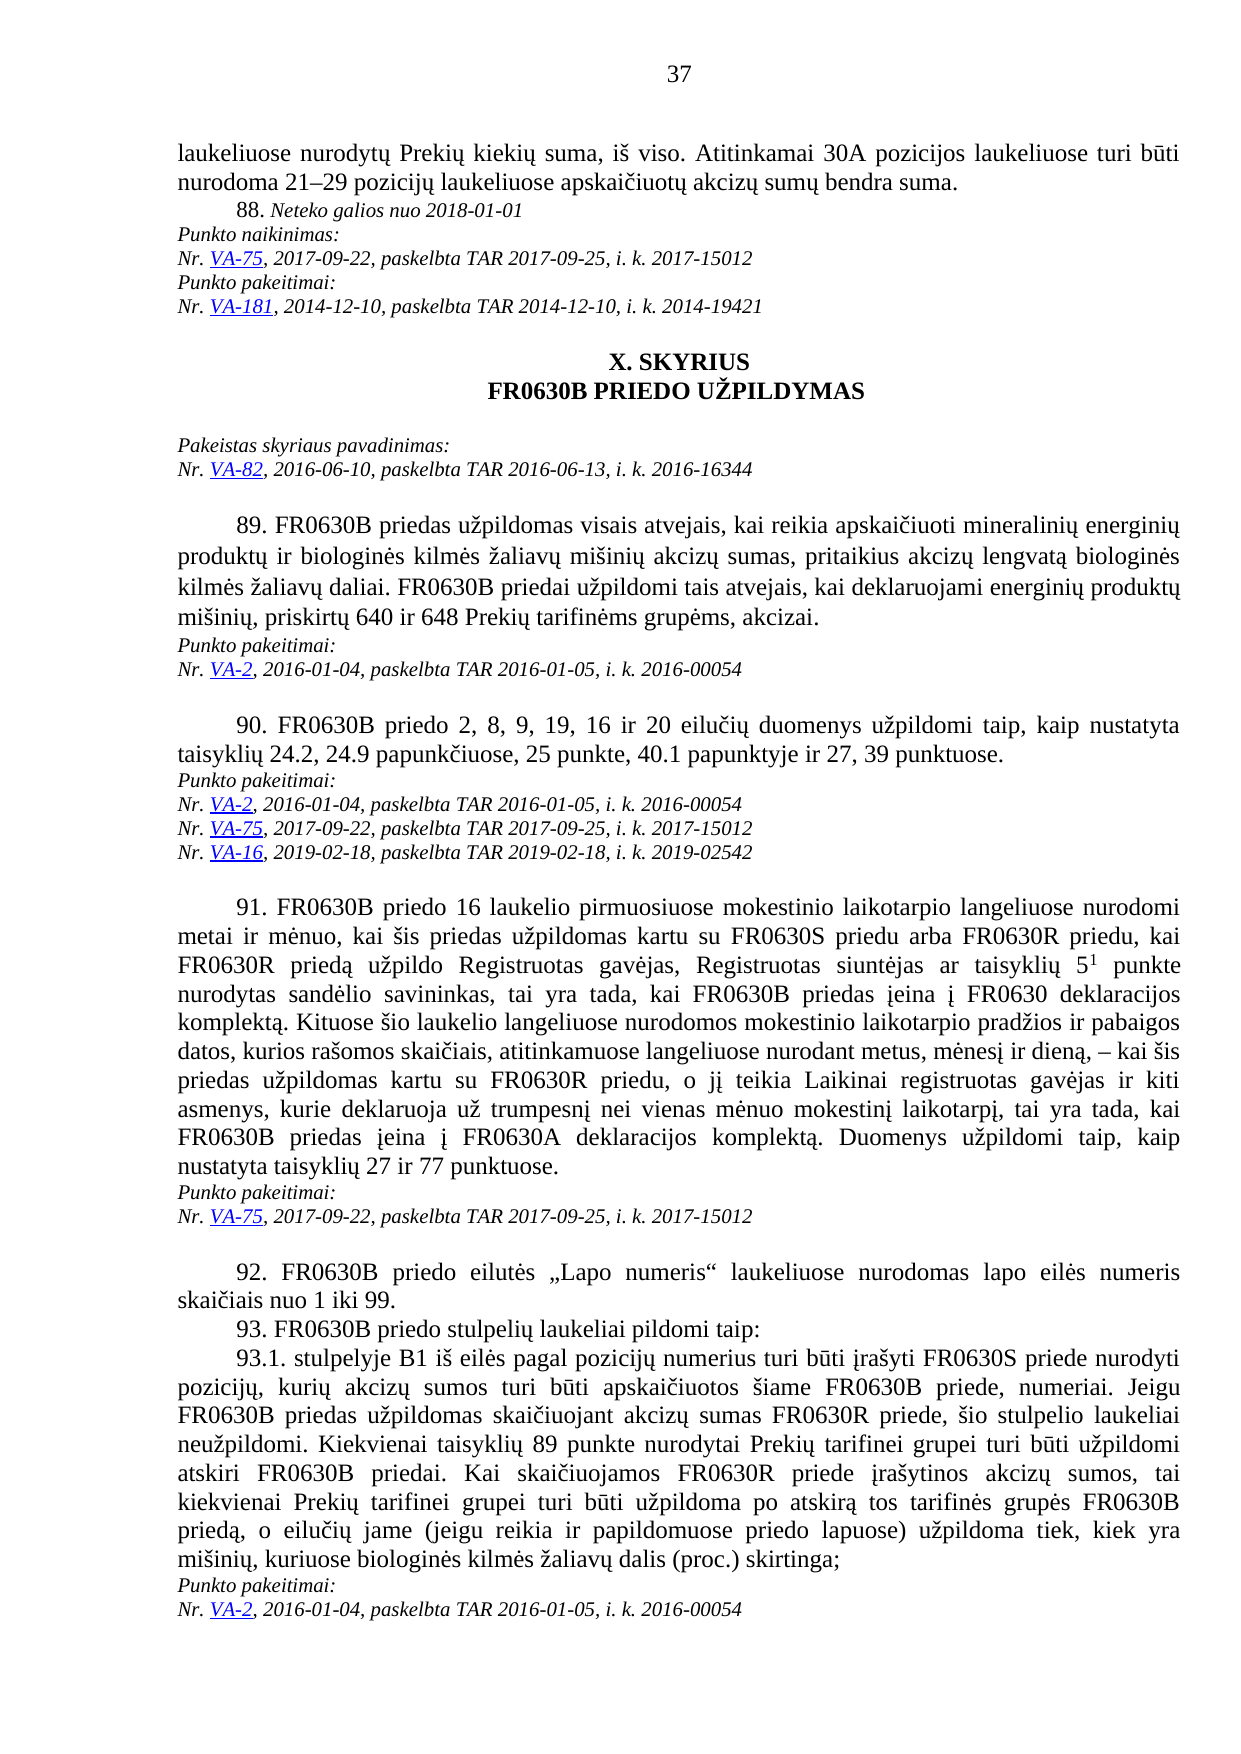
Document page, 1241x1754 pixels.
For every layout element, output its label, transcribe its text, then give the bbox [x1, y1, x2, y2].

text Punkto pakeitimai: [177, 633, 1181, 657]
text 88. Neteko galios nuo 2018-01-01 [177, 196, 1181, 222]
text Nr. VA-82, 2016-06-10, paskelbta TAR 2016-06-13, i. k. 2016-16344 [177, 457, 1181, 481]
text Nr. VA-2, 2016-01-04, paskelbta TAR 2016-01-05, i. k. 2016-00054 [177, 792, 1181, 816]
text FR0630B PRIEDO UŽPILDYMAS [177, 376, 1181, 404]
text 91. FR0630B priedo 16 laukelio pirmuosiuose mokestinio laikotarpio langeliuose nurodomi metai ir mėnuo, kai šis priedas užpildomas kartu su FR0630S priedu arba FR0630R priedu, kai FR0630R priedą užpildo Registruotas gavėjas, Registruotas siuntėjas ar taisyklių 51 punkte nurodytas sandėlio savininkas, tai yra tada, kai FR0630B priedas įeina į FR0630 deklaracijos komplektą. Kituose šio laukelio langeliuose nurodomos mokestinio laikotarpio pradžios ir pabaigos datos, kurios rašomos skaičiais, atitinkamuose langeliuose nurodant metus, mėnesį ir dieną, – kai šis priedas užpildomas kartu su FR0630R priedu, o jį teikia Laikinai registruotas gavėjas ir kiti asmenys, kurie deklaruoja už trumpesnį nei vienas mėnuo mokestinį laikotarpį, tai yra tada, kai FR0630B priedas įeina į FR0630A deklaracijos komplektą. Duomenys užpildomi taip, kaip nustatyta taisyklių 27 ir 77 punktuose. [177, 892, 1181, 1180]
text Punkto naikinimas: [177, 222, 1181, 246]
text 93.1. stulpelyje B1 iš eilės pagal pozicijų numerius turi būti įrašyti FR0630S priede nurodyti pozicijų, kurių akcizų sumos turi būti apskaičiuotos šiame FR0630B priede, numeriai. Jeigu FR0630B priedas užpildomas skaičiuojant akcizų sumas FR0630R priede, šio stulpelio laukeliai neužpildomi. Kiekvienai taisyklių 89 punkte nurodytai Prekių tarifinei grupei turi būti užpildomi atskiri FR0630B priedai. Kai skaičiuojamos FR0630R priede įrašytinos akcizų sumos, tai kiekvienai Prekių tarifinei grupei turi būti užpildoma po atskirą tos tarifinės grupės FR0630B priedą, o eilučių jame (jeigu reikia ir papildomuose priedo lapuose) užpildoma tiek, kiek yra mišinių, kuriuose biologinės kilmės žaliavų dalis (proc.) skirtinga; [177, 1343, 1181, 1573]
text Punkto pakeitimai: [177, 767, 1181, 792]
text Nr. VA-75, 2017-09-22, paskelbta TAR 2017-09-25, i. k. 2017-15012 [177, 246, 1181, 270]
text Nr. VA-75, 2017-09-22, paskelbta TAR 2017-09-25, i. k. 2017-15012 [177, 816, 1181, 840]
text Pakeistas skyriaus pavadinimas: [177, 433, 1181, 457]
text Punkto pakeitimai: [177, 1180, 1181, 1204]
text Nr. VA-2, 2016-01-04, paskelbta TAR 2016-01-05, i. k. 2016-00054 [177, 1597, 1181, 1621]
text 92. FR0630B priedo eilutės „Lapo numeris“ laukeliuose nurodomas lapo eilės numeris skaičiais nuo 1 iki 99. [177, 1257, 1181, 1314]
text Nr. VA-2, 2016-01-04, paskelbta TAR 2016-01-05, i. k. 2016-00054 [177, 657, 1181, 681]
text Punkto pakeitimai: [177, 270, 1181, 294]
text X. SKYRIUS [177, 347, 1181, 376]
text Punkto pakeitimai: [177, 1573, 1181, 1597]
text 89. FR0630B priedas užpildomas visais atvejais, kai reikia apskaičiuoti mineralinių energinių produktų ir biologinės kilmės žaliavų mišinių akcizų sumas, pritaikius akcizų lengvatą biologinės kilmės žaliavų daliai. FR0630B priedai užpildomi tais atvejais, kai deklaruojami energinių produktų mišinių, priskirtų 640 ir 648 Prekių tarifinėms grupėms, akcizai. [177, 510, 1181, 631]
text Nr. VA-16, 2019-02-18, paskelbta TAR 2019-02-18, i. k. 2019-02542 [177, 840, 1181, 864]
text 93. FR0630B priedo stulpelių laukeliai pildomi taip: [177, 1314, 1181, 1343]
text Nr. VA-181, 2014-12-10, paskelbta TAR 2014-12-10, i. k. 2014-19421 [177, 294, 1181, 318]
text laukeliuose nurodytų Prekių kiekių suma, iš viso. Atitinkamai 30A pozicijos laukeliuose turi būti nurodoma 21–29 pozicijų laukeliuose apskaičiuotų akcizų sumų bendra suma. [177, 138, 1181, 196]
text 90. FR0630B priedo 2, 8, 9, 19, 16 ir 20 eilučių duomenys užpildomi taip, kaip nustatyta taisyklių 24.2, 24.9 papunkčiuose, 25 punkte, 40.1 papunktyje ir 27, 39 punktuose. [177, 710, 1181, 767]
text Nr. VA-75, 2017-09-22, paskelbta TAR 2017-09-25, i. k. 2017-15012 [177, 1204, 1181, 1228]
